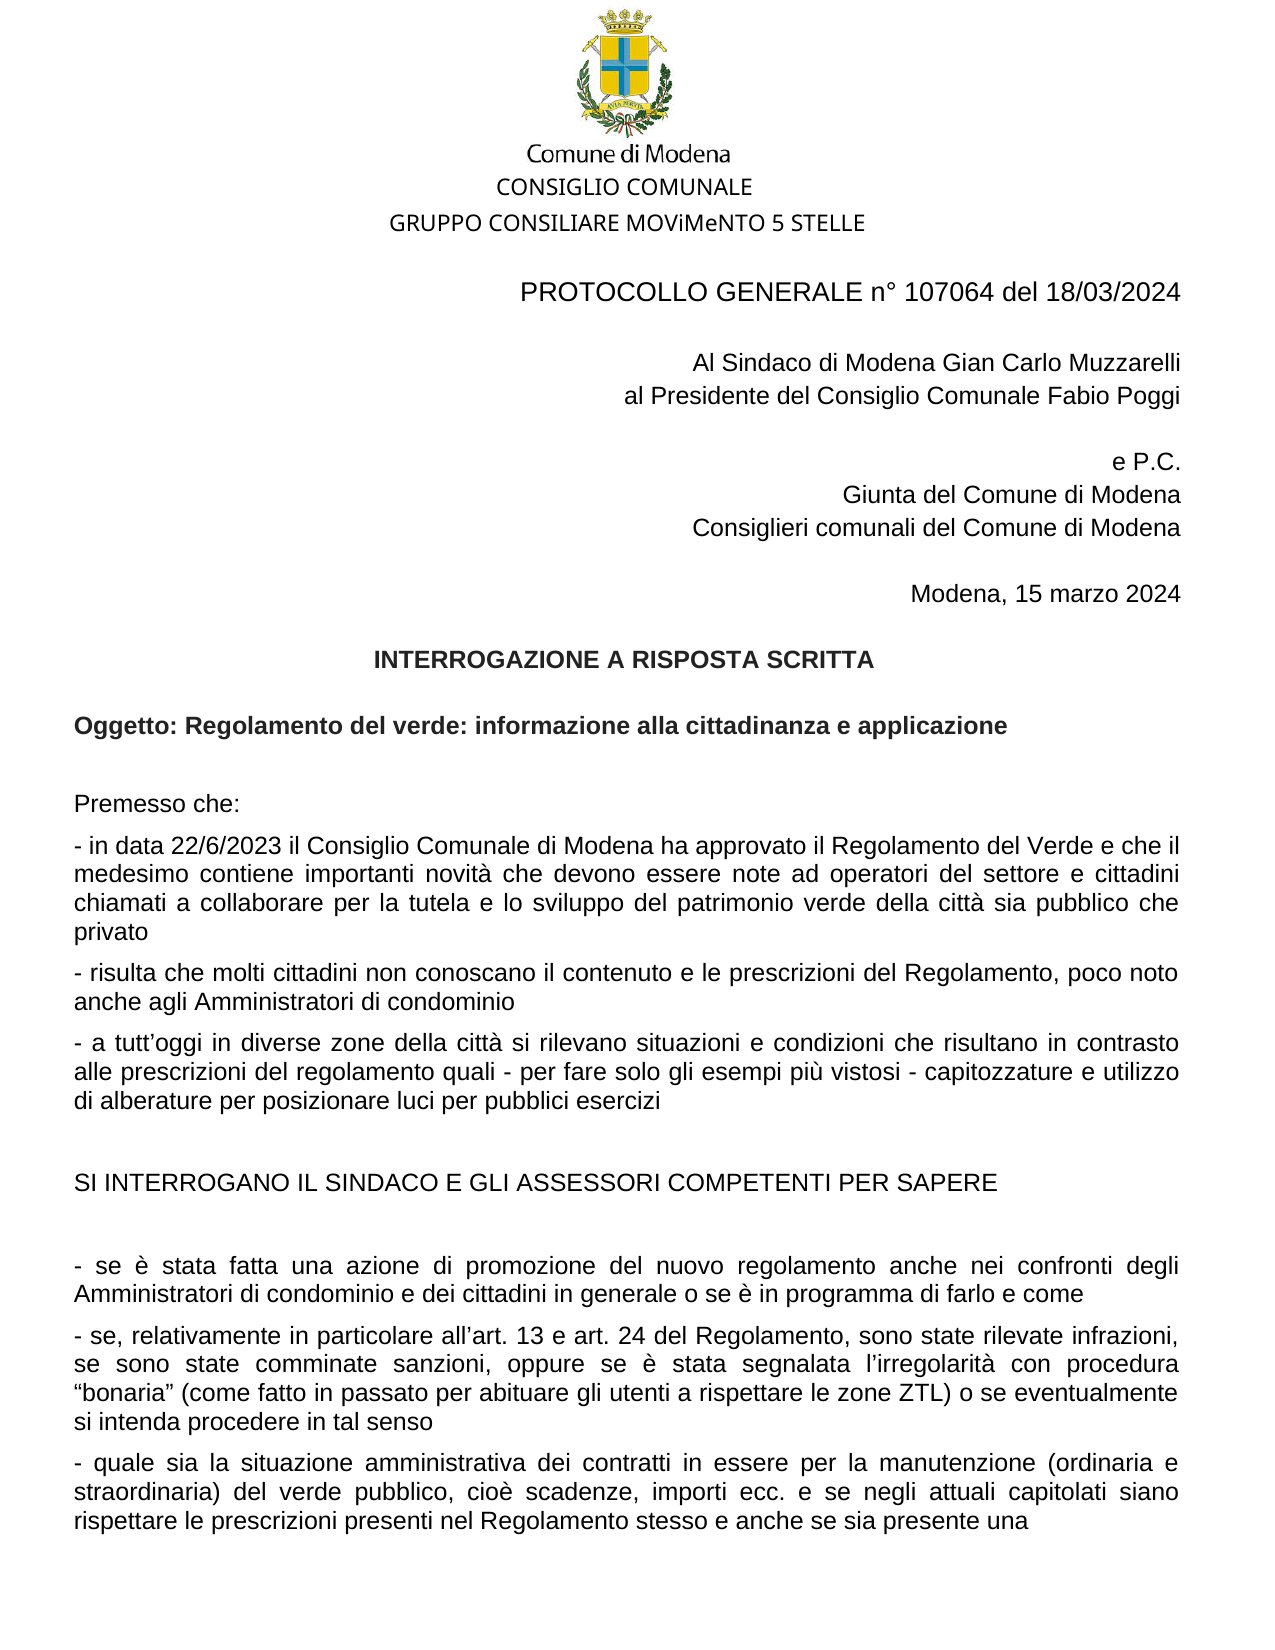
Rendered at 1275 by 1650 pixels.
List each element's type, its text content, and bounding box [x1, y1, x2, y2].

text - quale sia la situazione amministrativa dei contratti in essere per la manutenzione (ordinaria e straordinaria) del verde pubblico, cioè scadenze, importi ecc. e se negli attuali capitolati siano rispettare le prescrizioni presenti nel Regolamento stesso e anche se sia presente una [73, 1448, 1181, 1534]
text INTERROGAZIONE A RISPOSTA SCRITTA [73, 645, 1181, 673]
text Consiglieri comunali del Comune di Modena [395, 513, 1181, 541]
text Al Sindaco di Modena Gian Carlo Muzzarelli [395, 348, 1181, 376]
text Oggetto: Regolamento del verde: informazione alla cittadinanza e applicazione [73, 711, 1181, 739]
text Modena, 15 marzo 2024 [73, 579, 1181, 607]
text PROTOCOLLO GENERALE n° 107064 del 18/03/2024 [395, 276, 1181, 307]
text e P.C. [395, 447, 1181, 475]
text Giunta del Comune di Modena [395, 480, 1181, 508]
text - se è stata fatta una azione di promozione del nuovo regolamento anche nei confronti degli Amministratori di condominio e dei cittadini in generale o se è in programma di farlo e come [73, 1251, 1181, 1308]
text - a tutt’oggi in diverse zone della città si rilevano situazioni e condizioni che risultano in contrasto alle prescrizioni del regolamento quali - per fare solo gli esempi più vistosi - capitozzature e utilizzo di alberature per posizionare luci per pubblici esercizi [73, 1028, 1181, 1114]
text al Presidente del Consiglio Comunale Fabio Poggi [395, 381, 1181, 409]
text - in data 22/6/2023 il Consiglio Comunale di Modena ha approvato il Regolamento del Verde e che il medesimo contiene importanti novità che devono essere note ad operatori del settore e cittadini chiamati a collaborare per la tutela e lo sviluppo del patrimonio verde della città sia pubblico che privato [73, 831, 1181, 946]
text - risulta che molti cittadini non conoscano il contenuto e le prescrizioni del Regolamento, poco noto anche agli Amministratori di condominio [73, 958, 1181, 1016]
text SI INTERROGANO IL SINDACO E GLI ASSESSORI COMPETENTI PER SAPERE [73, 1168, 1181, 1197]
text - se, relativamente in particolare all’art. 13 e art. 24 del Regolamento, sono state rilevate infrazioni, se sono state comminate sanzioni, oppure se è stata segnalata l’irregolarità con procedura “bonaria” (come fatto in passato per abituare gli utenti a rispettare le zone ZTL) o se eventualmente si intenda procedere in tal senso [73, 1321, 1181, 1436]
text Premesso che: [73, 789, 1181, 818]
